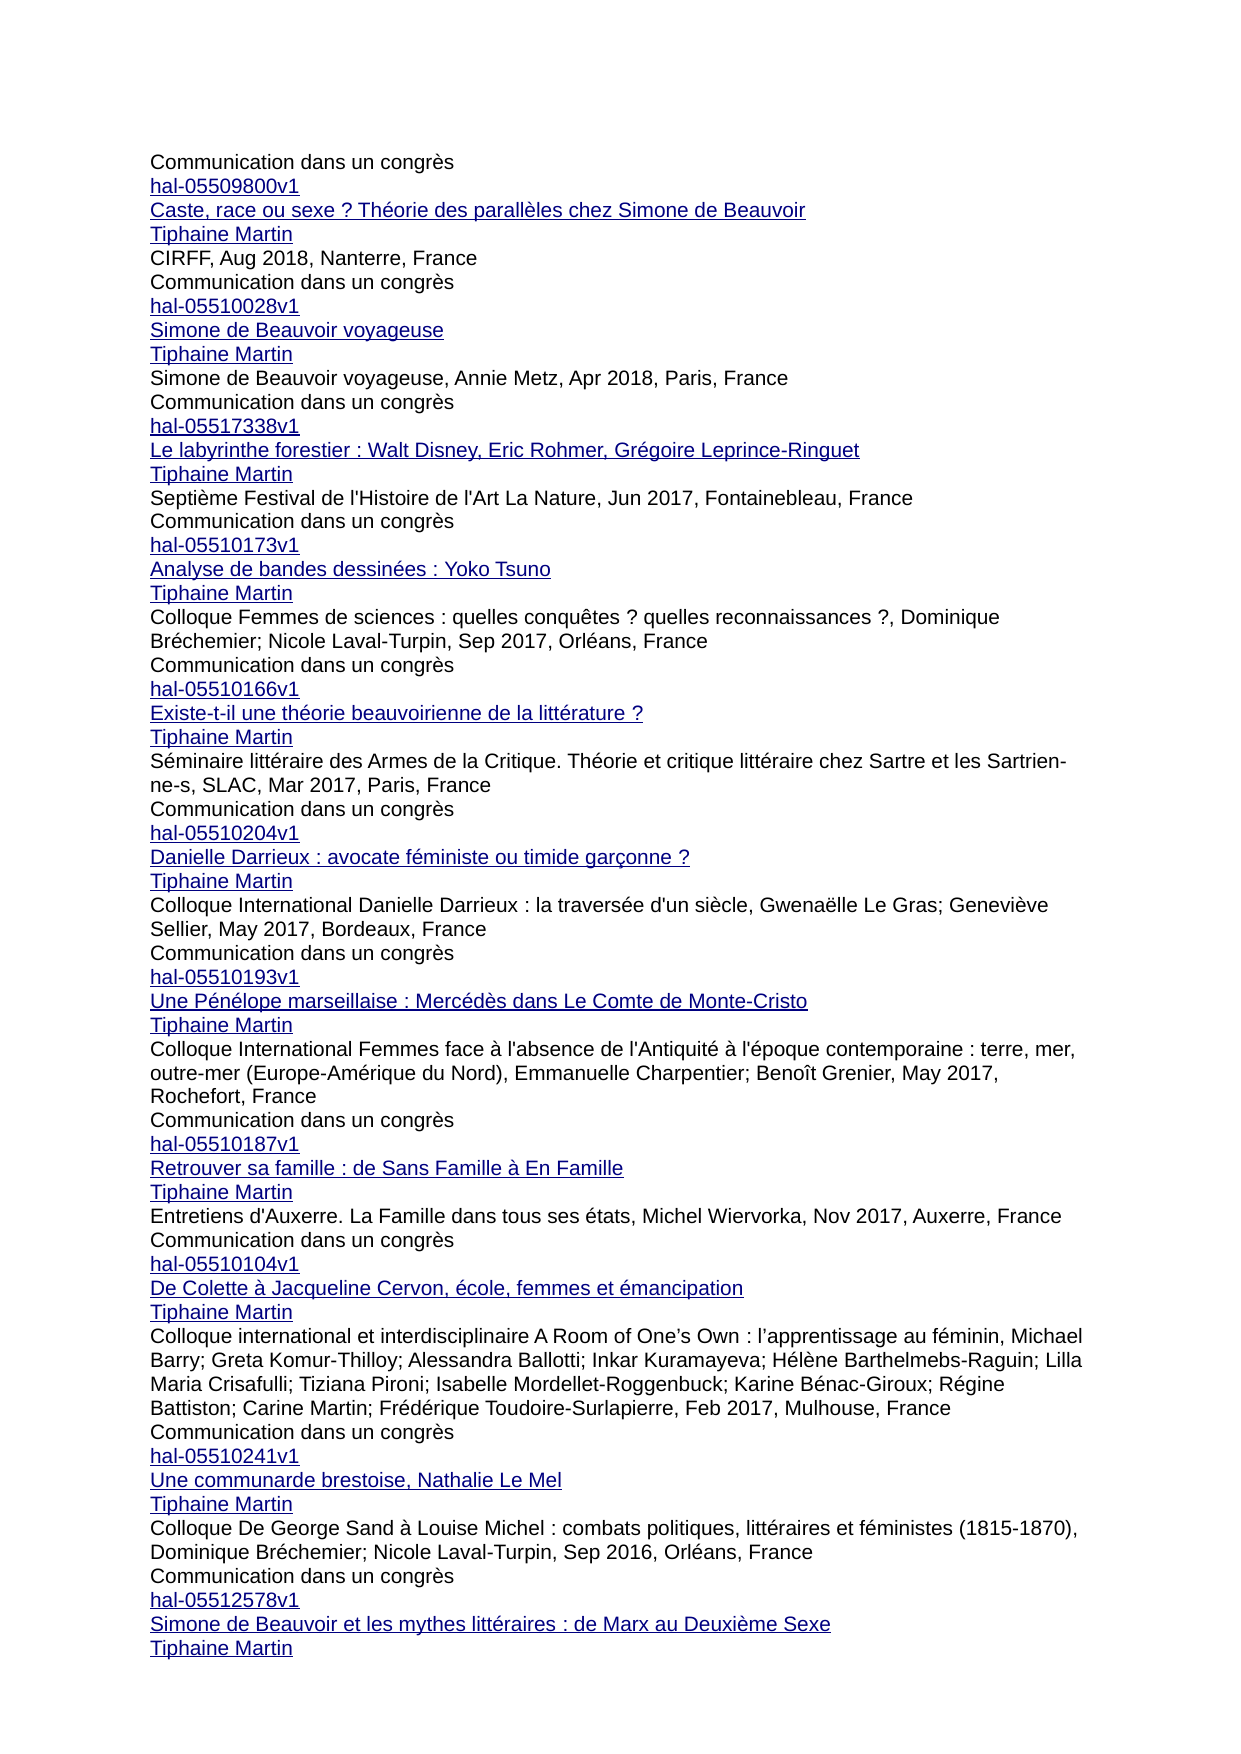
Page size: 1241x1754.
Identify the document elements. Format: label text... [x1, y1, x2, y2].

table_cell Une Pénélope marseillaise : Mercédès dans Le Comte de Monte-Cristo Tiphaine Martin Colloque International Femmes face à l'absence de l'Antiquité à l'époque contemporaine : terre, mer, outre-mer (Europe-Amérique du Nord), Emmanuelle Charpentier; Benoît Grenier, May 2017, Rochefort, France Communication dans un congrès hal-05510187v1 [150, 989, 1090, 1156]
table_cell Existe-t-il une théorie beauvoirienne de la littérature ? Tiphaine Martin Séminaire littéraire des Armes de la Critique. Théorie et critique littéraire chez Sartre et les Sartrien-ne-s, SLAC, Mar 2017, Paris, France Communication dans un congrès hal-05510204v1 [150, 701, 1090, 845]
table_cell Une communarde brestoise, Nathalie Le Mel Tiphaine Martin Colloque De George Sand à Louise Michel : combats politiques, littéraires et féministes (1815-1870), Dominique Bréchemier; Nicole Laval-Turpin, Sep 2016, Orléans, France Communication dans un congrès hal-05512578v1 [150, 1468, 1090, 1611]
table_cell Communication dans un congrès hal-05509800v1 [150, 150, 1090, 198]
table_cell De Colette à Jacqueline Cervon, école, femmes et émancipation Tiphaine Martin Colloque international et interdisciplinaire A Room of One’s Own : l’apprentissage au féminin, Michael Barry; Greta Komur-Thilloy; Alessandra Ballotti; Inkar Kuramayeva; Hélène Barthelmebs-Raguin; Lilla Maria Crisafulli; Tiziana Pironi; Isabelle Mordellet-Roggenbuck; Karine Bénac-Giroux; Régine Battiston; Carine Martin; Frédérique Toudoire-Surlapierre, Feb 2017, Mulhouse, France Communication dans un congrès hal-05510241v1 [150, 1276, 1090, 1468]
table_cell Analyse de bandes dessinées : Yoko Tsuno Tiphaine Martin Colloque Femmes de sciences : quelles conquêtes ? quelles reconnaissances ?, Dominique Bréchemier; Nicole Laval-Turpin, Sep 2017, Orléans, France Communication dans un congrès hal-05510166v1 [150, 557, 1090, 701]
table_cell Caste, race ou sexe ? Théorie des parallèles chez Simone de Beauvoir Tiphaine Martin CIRFF, Aug 2018, Nanterre, France Communication dans un congrès hal-05510028v1 [150, 198, 1090, 318]
table_cell Simone de Beauvoir voyageuse Tiphaine Martin Simone de Beauvoir voyageuse, Annie Metz, Apr 2018, Paris, France Communication dans un congrès hal-05517338v1 [150, 318, 1090, 437]
table_cell Retrouver sa famille : de Sans Famille à En Famille Tiphaine Martin Entretiens d'Auxerre. La Famille dans tous ses états, Michel Wiervorka, Nov 2017, Auxerre, France Communication dans un congrès hal-05510104v1 [150, 1156, 1090, 1276]
table_cell Simone de Beauvoir et les mythes littéraires : de Marx au Deuxième Sexe Tiphaine Martin [150, 1611, 1090, 1659]
table_cell Danielle Darrieux : avocate féministe ou timide garçonne ? Tiphaine Martin Colloque International Danielle Darrieux : la traversée d'un siècle, Gwenaëlle Le Gras; Geneviève Sellier, May 2017, Bordeaux, France Communication dans un congrès hal-05510193v1 [150, 845, 1090, 988]
table_cell Le labyrinthe forestier : Walt Disney, Eric Rohmer, Grégoire Leprince-Ringuet Tiphaine Martin Septième Festival de l'Histoire de l'Art La Nature, Jun 2017, Fontainebleau, France Communication dans un congrès hal-05510173v1 [150, 438, 1090, 557]
